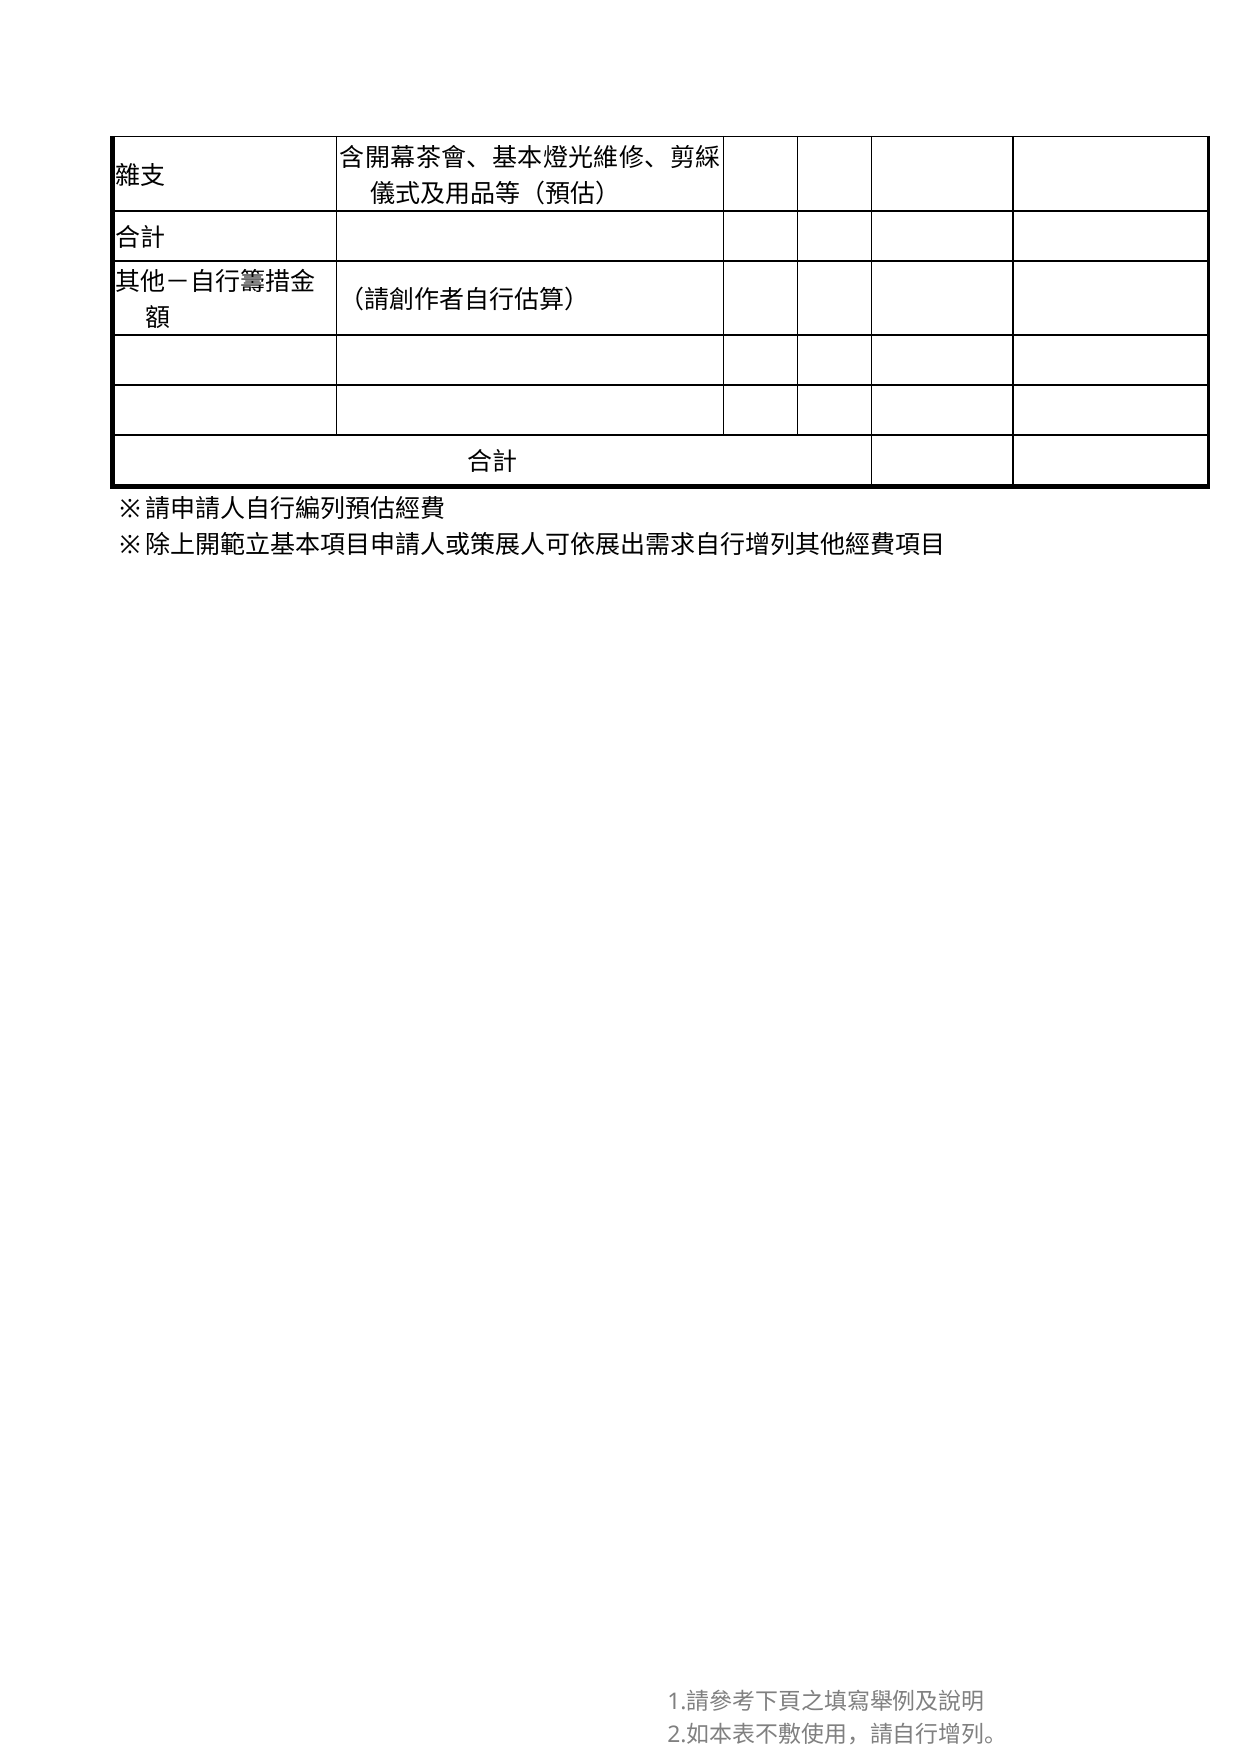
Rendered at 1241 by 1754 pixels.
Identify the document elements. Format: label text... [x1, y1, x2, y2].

table_cell [115, 386, 336, 434]
table_cell [337, 212, 723, 260]
table_cell [724, 386, 797, 434]
table_cell [872, 137, 1012, 210]
table_cell [798, 386, 871, 434]
table_cell [724, 212, 797, 260]
table_cell [798, 336, 871, 384]
table_cell [872, 336, 1012, 384]
table_cell [337, 386, 723, 434]
text [658, 1674, 1052, 1754]
table_cell [872, 212, 1012, 260]
table_cell 合計 [115, 436, 871, 484]
table_cell [1014, 436, 1207, 484]
table_cell [724, 137, 797, 210]
table_cell [872, 436, 1012, 484]
table_cell [1014, 336, 1207, 384]
table_cell [872, 386, 1012, 434]
table_cell 含開幕茶會、基本燈光維修、剪綵儀式及用品等（預估） [337, 137, 723, 210]
table_cell （請創作者自行估算） [337, 262, 723, 334]
table_cell [337, 336, 723, 384]
table_cell [1014, 212, 1207, 260]
table_cell [115, 336, 336, 384]
text 1.請參考下頁之填寫舉例及說明 [667, 1683, 1043, 1716]
table_cell [724, 336, 797, 384]
table_cell [1014, 386, 1207, 434]
text ※請申請人自行編列預估經費 [101, 489, 1148, 525]
table_cell [1014, 262, 1207, 334]
table_cell [1014, 137, 1207, 210]
table_cell [798, 137, 871, 210]
text 2.如本表不敷使用，請自行增列。 [667, 1716, 1043, 1745]
table_cell [724, 262, 797, 334]
table_cell [798, 212, 871, 260]
table_cell 雜支 [115, 137, 336, 210]
text ※除上開範立基本項目申請人或策展人可依展出需求自行增列其他經費項目 [101, 525, 1148, 561]
table_cell 其他－自行籌措金額 [115, 262, 336, 334]
table_cell [872, 262, 1012, 334]
table_cell [798, 262, 871, 334]
table_cell 合計 [115, 212, 336, 260]
